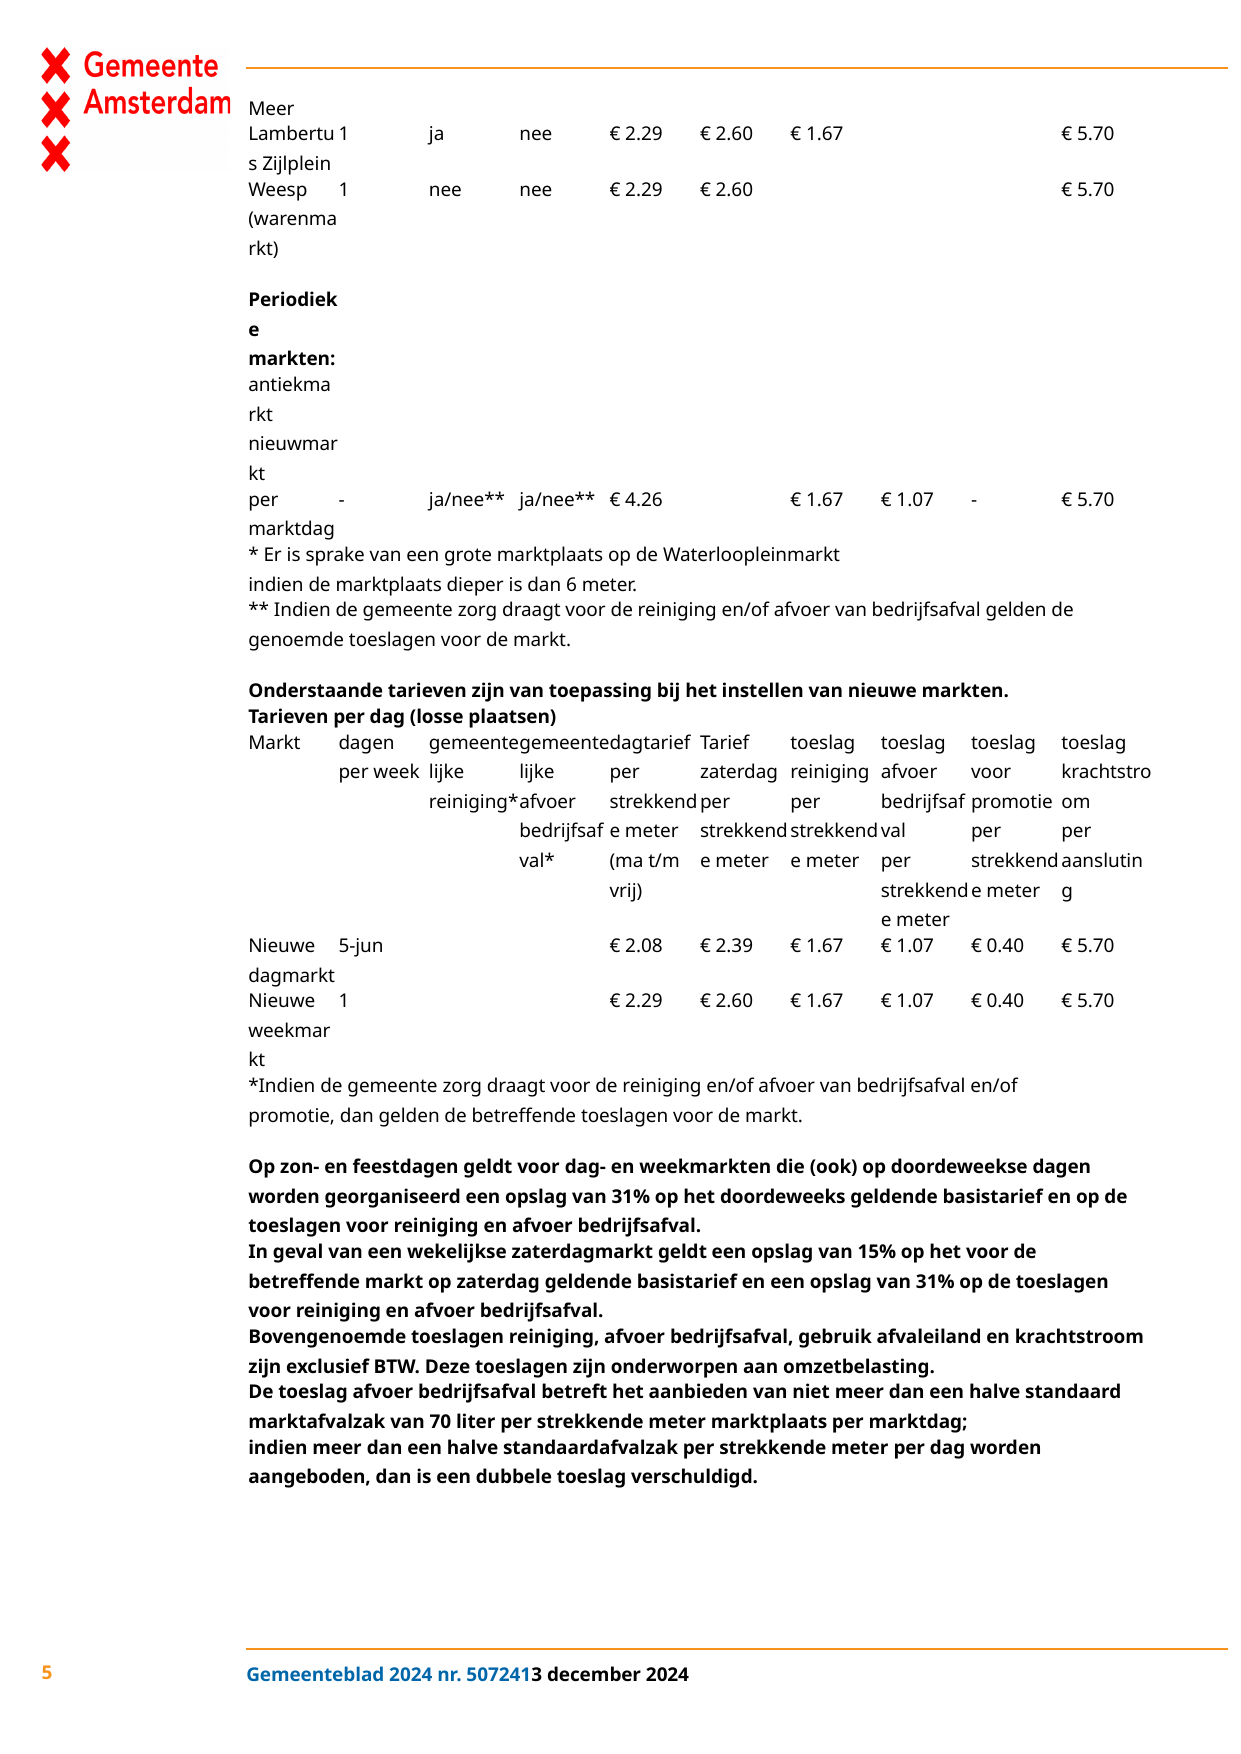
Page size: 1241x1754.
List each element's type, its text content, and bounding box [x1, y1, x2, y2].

table_cell [429, 652, 519, 677]
table_cell [790, 286, 881, 371]
table_cell [1061, 1073, 1152, 1128]
table_cell Periodieke markten: [248, 286, 338, 371]
table_cell [971, 371, 1061, 486]
table_cell € 2.39 [700, 932, 790, 987]
table_cell [519, 932, 609, 987]
table_cell € 0.40 [971, 932, 1061, 987]
table_cell [1061, 371, 1152, 486]
table_cell De toeslag afvoer bedrijfsafval betreft het aanbieden van niet meer dan een halve standaard marktafvalzak van 70 liter per strekkende meter marktplaats per marktdag; [248, 1379, 1152, 1434]
table_cell toeslag voor promotie per strekkende meter [971, 729, 1061, 932]
table_cell [790, 176, 881, 261]
table_cell € 2.29 [609, 121, 700, 176]
table_cell [700, 261, 790, 286]
table_cell [790, 652, 881, 677]
table_cell dagen per week [338, 729, 429, 932]
table_cell € 5.70 [1061, 176, 1152, 261]
table_cell ** Indien de gemeente zorg draagt voor de reiniging en/of afvoer van bedrijfsafval gelden de genoemde toeslagen voor de markt. [248, 596, 1152, 652]
table_cell Markt [248, 729, 338, 932]
table_cell € 5.70 [1061, 988, 1152, 1072]
table_cell 5-jun [338, 932, 429, 987]
table_cell € 1.67 [790, 121, 881, 176]
table_cell [519, 286, 609, 371]
table_cell [1061, 652, 1152, 677]
table_cell Weesp (warenmarkt) [248, 176, 338, 261]
table_cell Lambertus Zijlplein [248, 121, 338, 176]
table_cell € 2.60 [700, 176, 790, 261]
table_cell [790, 95, 881, 121]
table_cell [700, 486, 790, 541]
table_cell nee [519, 176, 609, 261]
table_cell [1061, 261, 1152, 286]
table_cell [338, 371, 429, 486]
table_cell [971, 652, 1061, 677]
table_cell In geval van een wekelijkse zaterdagmarkt geldt een opslag van 15% op het voor de betreffende markt op zaterdag geldende basistarief en een opslag van 31% op de toeslagen voor reiniging en afvoer bedrijfsafval. [248, 1238, 1152, 1323]
table_cell [609, 652, 700, 677]
table_cell € 2.29 [609, 988, 700, 1072]
table_cell [881, 121, 971, 176]
table_cell gemeentelijke reiniging* [429, 729, 519, 932]
table_cell [338, 261, 429, 286]
table_cell [609, 371, 700, 486]
table_cell [429, 95, 519, 121]
table_cell [519, 652, 609, 677]
table_cell € 1.07 [881, 988, 971, 1072]
table_cell [881, 176, 971, 261]
table_cell [519, 988, 609, 1072]
table_cell nee [519, 121, 609, 176]
table_cell € 2.08 [609, 932, 700, 987]
table_cell 1 [338, 988, 429, 1072]
table_cell Meer [248, 95, 338, 121]
table_cell [519, 261, 609, 286]
table_cell € 1.67 [790, 932, 881, 987]
table_cell [1061, 541, 1152, 596]
table_cell [881, 652, 971, 677]
table_cell [790, 371, 881, 486]
table_cell [881, 95, 971, 121]
table_cell toeslag afvoer bedrijfsafval per strekkende meter [881, 729, 971, 932]
table_cell [700, 95, 790, 121]
table_cell [1061, 95, 1152, 121]
table_cell € 2.60 [700, 121, 790, 176]
table_cell indien meer dan een halve standaardafvalzak per strekkende meter per dag worden aangeboden, dan is een dubbele toeslag verschuldigd. [248, 1434, 1152, 1489]
table_cell Nieuwe dagmarkt [248, 932, 338, 987]
table_cell [700, 652, 790, 677]
table_cell antiekmarkt nieuwmarkt [248, 371, 338, 486]
table_cell 1 [338, 176, 429, 261]
table_cell [881, 541, 971, 596]
table_cell [609, 286, 700, 371]
table_cell ja/nee** [429, 486, 519, 541]
table_cell [429, 932, 519, 987]
table_cell *Indien de gemeente zorg draagt voor de reiniging en/of afvoer van bedrijfsafval en/of promotie, dan gelden de betreffende toeslagen voor de markt. [248, 1073, 1061, 1128]
table_cell [338, 652, 429, 677]
table_cell [519, 371, 609, 486]
table_cell toeslag reiniging per strekkende meter [790, 729, 881, 932]
table_cell [429, 261, 519, 286]
table_cell [971, 286, 1061, 371]
table_cell * Er is sprake van een grote marktplaats op de Waterloopleinmarkt indien de marktplaats dieper is dan 6 meter. [248, 541, 881, 596]
table_cell [429, 988, 519, 1072]
table_cell ja [429, 121, 519, 176]
table_cell [519, 95, 609, 121]
table_cell € 0.40 [971, 988, 1061, 1072]
table_cell [248, 652, 338, 677]
table_cell [248, 1128, 1152, 1153]
table_cell [790, 261, 881, 286]
table_cell [338, 95, 429, 121]
table_cell Bovengenoemde toeslagen reiniging, afvoer bedrijfsafval, gebruik afvaleiland en krachtstroom zijn exclusief BTW. Deze toeslagen zijn onderworpen aan omzetbelasting. [248, 1323, 1152, 1378]
table_cell [971, 541, 1061, 596]
table_cell dagtarief per strekkende meter (ma t/m vrij) [609, 729, 700, 932]
table_cell [429, 371, 519, 486]
table_cell [971, 261, 1061, 286]
table_cell € 4.26 [609, 486, 700, 541]
table_cell [1061, 286, 1152, 371]
table_cell [248, 261, 338, 286]
table_cell Onderstaande tarieven zijn van toepassing bij het instellen van nieuwe markten. [248, 678, 1152, 703]
table_cell ja/nee** [519, 486, 609, 541]
table_cell Tarief zaterdag per strekkende meter [700, 729, 790, 932]
table_cell € 5.70 [1061, 486, 1152, 541]
table_cell [338, 286, 429, 371]
table_cell [429, 286, 519, 371]
table_cell [971, 176, 1061, 261]
table_cell gemeentelijke afvoer bedrijfsafval* [519, 729, 609, 932]
table_cell € 1.07 [881, 486, 971, 541]
table_cell € 1.67 [790, 988, 881, 1072]
table_cell nee [429, 176, 519, 261]
table_cell € 2.60 [700, 988, 790, 1072]
table_cell Op zon- en feestdagen geldt voor dag- en weekmarkten die (ook) op doordeweekse dagen worden georganiseerd een opslag van 31% op het doordeweeks geldende basistarief en op de toeslagen voor reiniging en afvoer bedrijfsafval. [248, 1154, 1152, 1238]
table_cell [881, 286, 971, 371]
table_cell [881, 261, 971, 286]
table_cell per marktdag [248, 486, 338, 541]
table_cell € 1.67 [790, 486, 881, 541]
table_cell [971, 95, 1061, 121]
picture [41, 47, 231, 172]
table_cell - [971, 486, 1061, 541]
table_cell toeslag krachtstroom per aansluting [1061, 729, 1152, 932]
table_cell € 5.70 [1061, 932, 1152, 987]
table_cell Tarieven per dag (losse plaatsen) [248, 703, 1152, 729]
table_cell € 1.07 [881, 932, 971, 987]
table_cell [700, 286, 790, 371]
table_cell € 5.70 [1061, 121, 1152, 176]
table_cell [971, 121, 1061, 176]
table_cell 1 [338, 121, 429, 176]
table_cell [881, 371, 971, 486]
table_cell Nieuwe weekmarkt [248, 988, 338, 1072]
table_cell € 2.29 [609, 176, 700, 261]
table_cell [609, 95, 700, 121]
table_cell [700, 371, 790, 486]
table_cell - [338, 486, 429, 541]
table_cell [609, 261, 700, 286]
